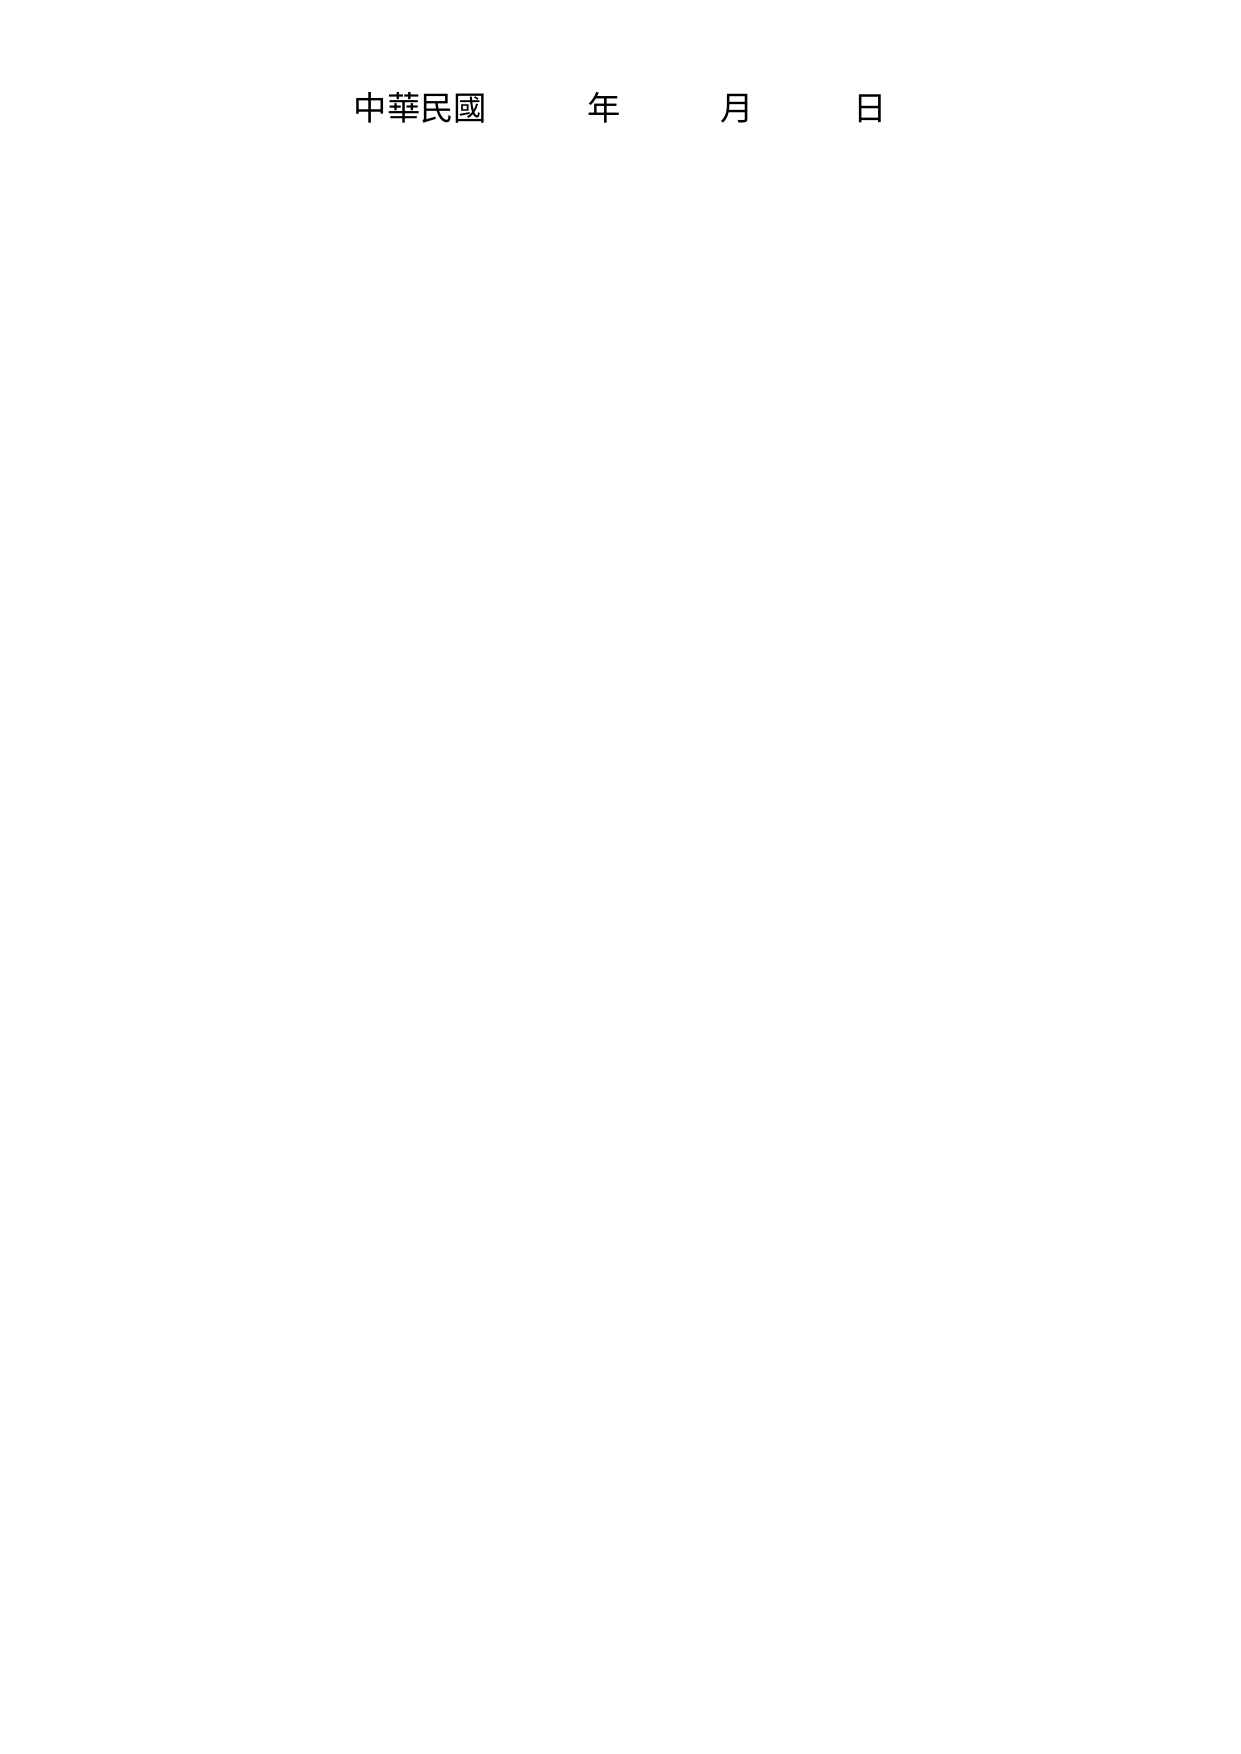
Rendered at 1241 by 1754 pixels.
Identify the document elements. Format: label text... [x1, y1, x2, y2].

text 中華民國 年 月 日 [59, 64, 1181, 127]
